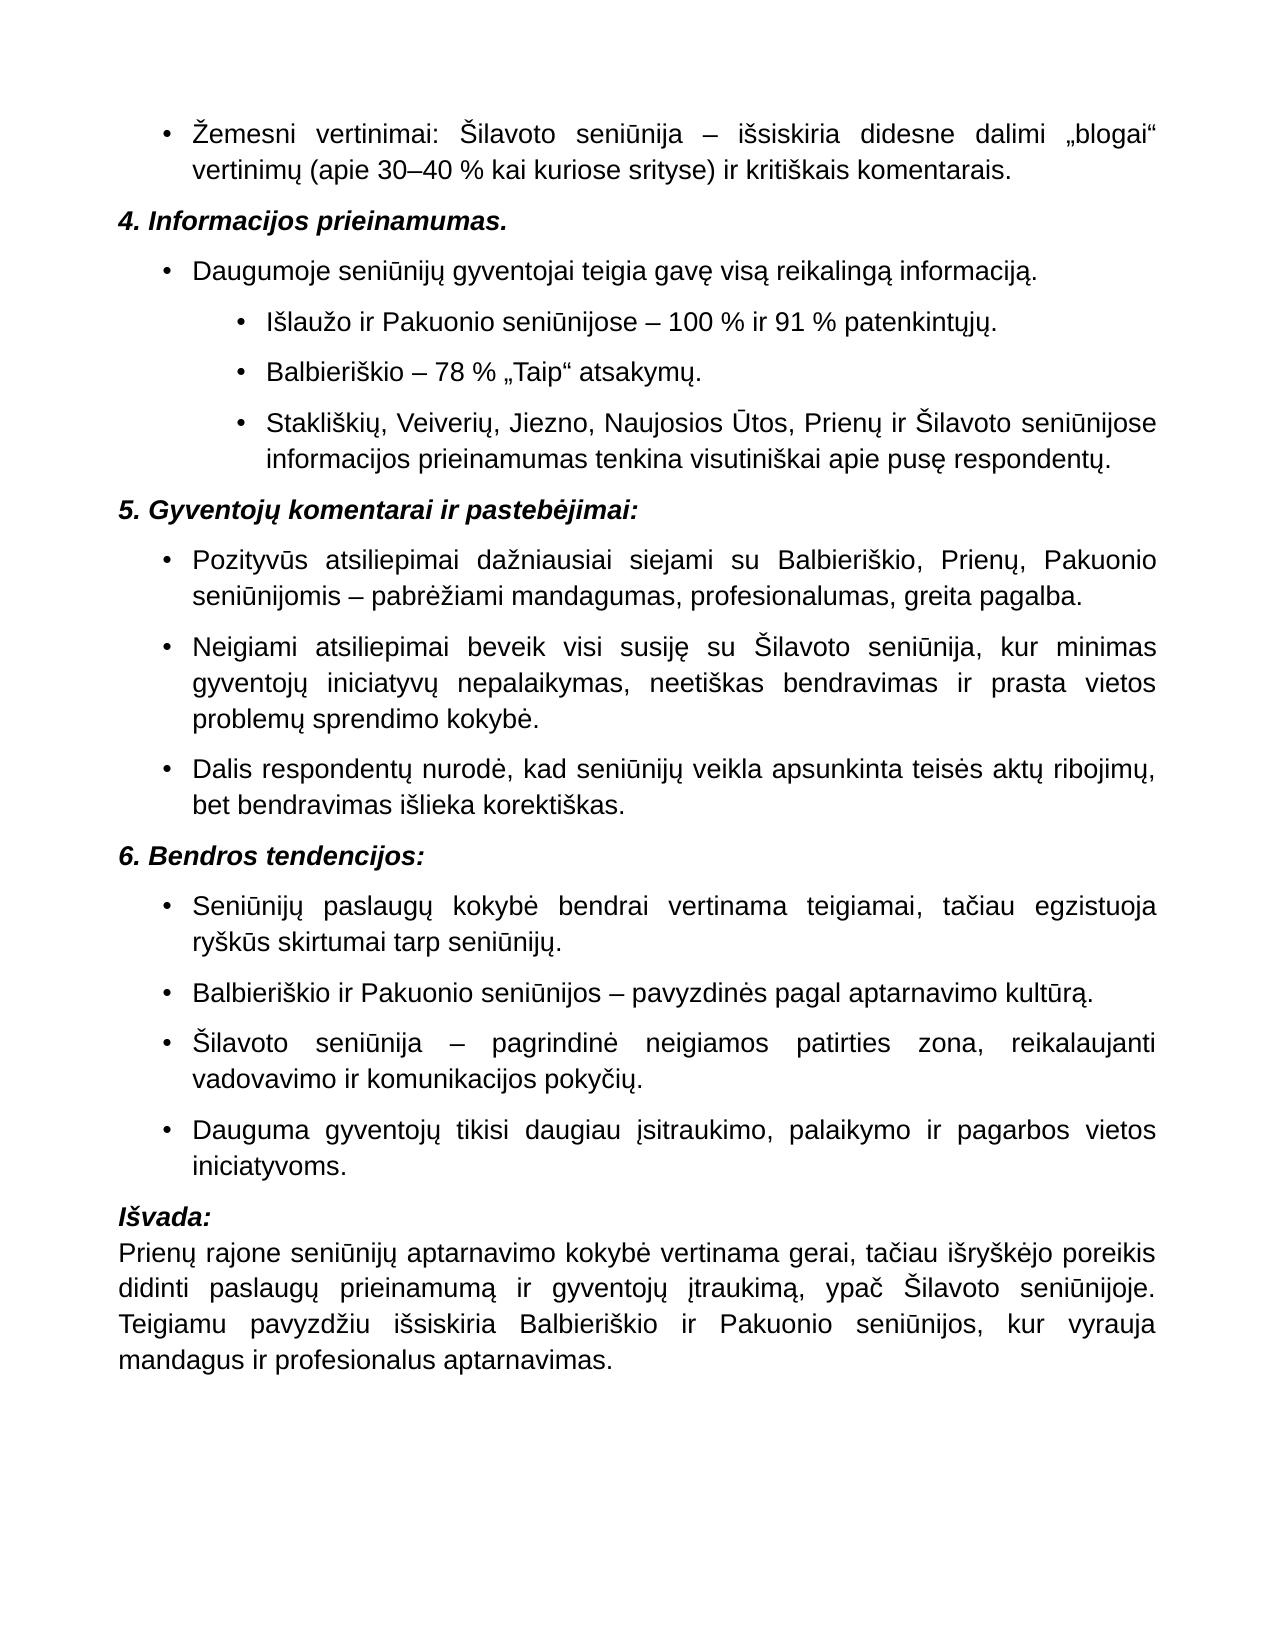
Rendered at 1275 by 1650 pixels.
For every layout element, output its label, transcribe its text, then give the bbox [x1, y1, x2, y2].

list Išlaužo ir Pakuonio seniūnijose – 100 % ir 91 % patenkintųjų. [236, 306, 1157, 337]
list Dauguma gyventojų tikisi daugiau įsitraukimo, palaikymo ir pagarbos vietos iniciatyvoms. [162, 1114, 1157, 1181]
subtitle 5. Gyventojų komentarai ir pastebėjimai: [118, 494, 1157, 525]
list Žemesni vertinimai: Šilavoto seniūnija – išsiskiria didesne dalimi „blogai“ vertinimų (apie 30–40 % kai kuriose srityse) ir kritiškais komentarais. [162, 118, 1157, 185]
list Neigiami atsiliepimai beveik visi susiję su Šilavoto seniūnija, kur minimas gyventojų iniciatyvų nepalaikymas, neetiškas bendravimas ir prasta vietos problemų sprendimo kokybė. [162, 631, 1157, 734]
list Daugumoje seniūnijų gyventojai teigia gavę visą reikalingą informaciją. [162, 255, 1157, 287]
list Pozityvūs atsiliepimai dažniausiai siejami su Balbieriškio, Prienų, Pakuonio seniūnijomis – pabrėžiami mandagumas, profesionalumas, greita pagalba. [162, 544, 1157, 611]
list Dalis respondentų nurodė, kad seniūnijų veikla apsunkinta teisės aktų ribojimų, bet bendravimas išlieka korektiškas. [162, 753, 1157, 821]
text Išvada: Prienų rajone seniūnijų aptarnavimo kokybė vertinama gerai, tačiau išryškėjo poreikis didinti paslaugų prieinamumą ir gyventojų įtraukimą, ypač Šilavoto seniūnijoje. Teigiamu pavyzdžiu išsiskiria Balbieriškio ir Pakuonio seniūnijos, kur vyrauja mandagus ir profesionalus aptarnavimas. [118, 1201, 1157, 1376]
list Balbieriškio – 78 % „Taip“ atsakymų. [236, 356, 1157, 388]
list Seniūnijų paslaugų kokybė bendrai vertinama teigiamai, tačiau egzistuoja ryškūs skirtumai tarp seniūnijų. [162, 890, 1157, 958]
subtitle 4. Informacijos prieinamumas. [118, 205, 1157, 236]
list Šilavoto seniūnija – pagrindinė neigiamos patirties zona, reikalaujanti vadovavimo ir komunikacijos pokyčių. [162, 1027, 1157, 1095]
list Stakliškių, Veiverių, Jiezno, Naujosios Ūtos, Prienų ir Šilavoto seniūnijose informacijos prieinamumas tenkina visutiniškai apie pusę respondentų. [236, 407, 1157, 474]
list Balbieriškio ir Pakuonio seniūnijos – pavyzdinės pagal aptarnavimo kultūrą. [162, 977, 1157, 1008]
subtitle 6. Bendros tendencijos: [118, 840, 1157, 871]
